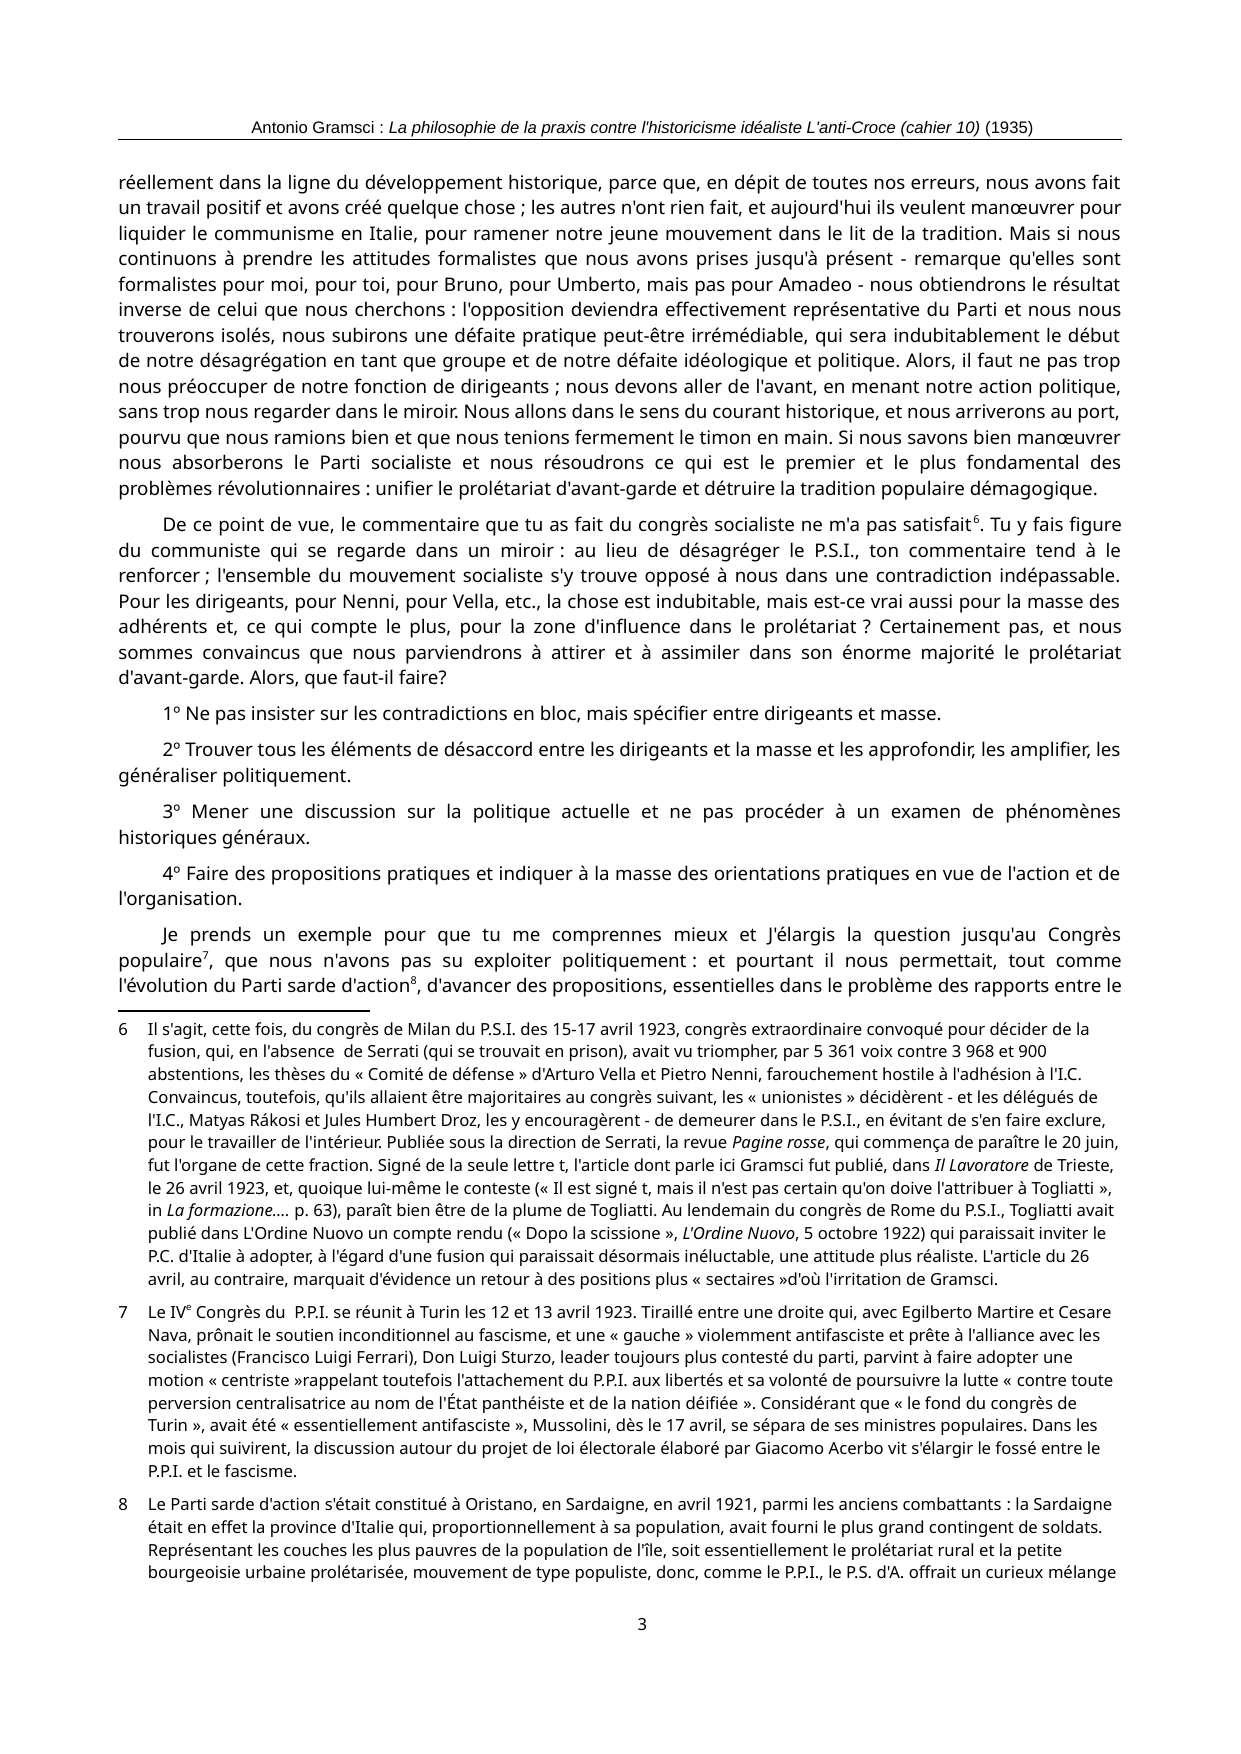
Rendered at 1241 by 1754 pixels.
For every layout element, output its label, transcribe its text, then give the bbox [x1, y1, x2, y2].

text 2º Trouver tous les éléments de désaccord entre les dirigeants et la masse et les approfondir, les amplifier, les généraliser politiquement. [118, 737, 1122, 788]
text réellement dans la ligne du développement historique, parce que, en dépit de toutes nos erreurs, nous avons fait un travail positif et avons créé quelque chose ; les autres n'ont rien fait, et aujourd'hui ils veulent manœuvrer pour liquider le communisme en Italie, pour ramener notre jeune mouvement dans le lit de la tradition. Mais si nous continuons à prendre les attitudes formalistes que nous avons prises jusqu'à présent - remarque qu'elles sont formalistes pour moi, pour toi, pour Bruno, pour Umberto, mais pas pour Amadeo - nous obtiendrons le résultat inverse de celui que nous cherchons : l'opposition deviendra effectivement représentative du Parti et nous nous trouverons isolés, nous subirons une défaite pratique peut-être irrémédiable, qui sera indubitablement le début de notre désagrégation en tant que groupe et de notre défaite idéologique et politique. Alors, il faut ne pas trop nous préoccuper de notre fonction de dirigeants ; nous devons aller de l'avant, en menant notre action politique, sans trop nous regarder dans le miroir. Nous allons dans le sens du courant historique, et nous arriverons au port, pourvu que nous ramions bien et que nous tenions fermement le timon en main. Si nous savons bien manœuvrer nous absorberons le Parti socialiste et nous résoudrons ce qui est le premier et le plus fondamental des problèmes révolutionnaires : unifier le prolétariat d'avant-garde et détruire la tradition populaire démagogique. [118, 169, 1122, 501]
text 4º Faire des propositions pratiques et indiquer à la masse des orientations pratiques en vue de l'action et de l'organisation. [118, 860, 1122, 911]
text Le Parti sarde d'action s'était constitué à Oristano, en Sardaigne, en avril 1921, parmi les anciens combattants : la Sardaigne était en effet la province d'Italie qui, proportionnellement à sa population, avait fourni le plus grand contingent de soldats. Représentant les couches les plus pauvres de la population de l'île, soit essentiellement le prolétariat rural et la petite bourgeoisie urbaine prolétarisée, mouvement de type populiste, donc, comme le P.P.I., le P.S. d'A. offrait un curieux mélange [118, 1493, 1122, 1583]
text Le IVe Congrès du P.P.I. se réunit à Turin les 12 et 13 avril 1923. Tiraillé entre une droite qui, avec Egilberto Martire et Cesare Nava, prônait le soutien inconditionnel au fascisme, et une « gauche » violemment antifasciste et prête à l'alliance avec les socialistes (Francisco Luigi Ferrari), Don Luigi Sturzo, leader toujours plus contesté du parti, parvint à faire adopter une motion « centriste »rappelant toutefois l'attachement du P.P.I. aux libertés et sa volonté de poursuivre la lutte « contre toute perversion centralisatrice au nom de l'État panthéiste et de la nation déifiée ». Considérant que « le fond du congrès de Turin », avait été « essentiellement antifasciste », Mussolini, dès le 17 avril, se sépara de ses ministres populaires. Dans les mois qui suivirent, la discussion autour du projet de loi électorale élaboré par Giacomo Acerbo vit s'élargir le fossé entre le P.P.I. et le fascisme. [118, 1300, 1122, 1482]
text Il s'agit, cette fois, du congrès de Milan du P.S.I. des 15-17 avril 1923, congrès extraordinaire convoqué pour décider de la fusion, qui, en l'absence de Serrati (qui se trouvait en prison), avait vu triompher, par 5 361 voix contre 3 968 et 900 abstentions, les thèses du « Comité de défense » d'Arturo Vella et Pietro Nenni, farouchement hostile à l'adhésion à l'I.C. Convaincus, toutefois, qu'ils allaient être majoritaires au congrès suivant, les « unionistes » décidèrent - et les délégués de l'I.C., Matyas Rákosi et Jules Humbert Droz, les y encouragèrent - de demeurer dans le P.S.I., en évitant de s'en faire exclure, pour le travailler de l'intérieur. Publiée sous la direction de Serrati, la revue Pagine rosse, qui commença de paraître le 20 juin, fut l'organe de cette fraction. Signé de la seule lettre t, l'article dont parle ici Gramsci fut publié, dans Il Lavoratore de Trieste, le 26 avril 1923, et, quoique lui-même le conteste (« Il est signé t, mais il n'est pas certain qu'on doive l'attribuer à Togliatti », in La formazione.... p. 63), paraît bien être de la plume de Togliatti. Au lendemain du congrès de Rome du P.S.I., Togliatti avait publié dans L'Ordine Nuovo un compte rendu (« Dopo la scissione », L'Ordine Nuovo, 5 octobre 1922) qui paraissait inviter le P.C. d'Italie à adopter, à l'égard d'une fusion qui paraissait désormais inéluctable, une attitude plus réaliste. L'article du 26 avril, au contraire, marquait d'évidence un retour à des positions plus « sectaires »d'où l'irritation de Gramsci. [118, 1017, 1122, 1290]
text 1º Ne pas insister sur les contradictions en bloc, mais spécifier entre dirigeants et masse. [118, 701, 1122, 726]
text Je prends un exemple pour que tu me comprennes mieux et J'élargis la question jusqu'au Congrès populaire, que nous n'avons pas su exploiter politiquement : et pourtant il nous permettait, tout comme l'évolution du Parti sarde d'action, d'avancer des propositions, essentielles dans le problème des rapports entre le [118, 922, 1122, 998]
text 3º Mener une discussion sur la politique actuelle et ne pas procéder à un examen de phénomènes historiques généraux. [118, 798, 1122, 849]
text De ce point de vue, le commentaire que tu as fait du congrès socialiste ne m'a pas satisfait. Tu y fais figure du communiste qui se regarde dans un miroir : au lieu de désagréger le P.S.I., ton commentaire tend à le renforcer ; l'ensemble du mouvement socialiste s'y trouve opposé à nous dans une contradiction indépassable. Pour les dirigeants, pour Nenni, pour Vella, etc., la chose est indubitable, mais est-ce vrai aussi pour la masse des adhérents et, ce qui compte le plus, pour la zone d'influence dans le prolétariat ? Certainement pas, et nous sommes convaincus que nous parviendrons à attirer et à assimiler dans son énorme majorité le prolétariat d'avant-garde. Alors, que faut-il faire? [118, 511, 1122, 690]
